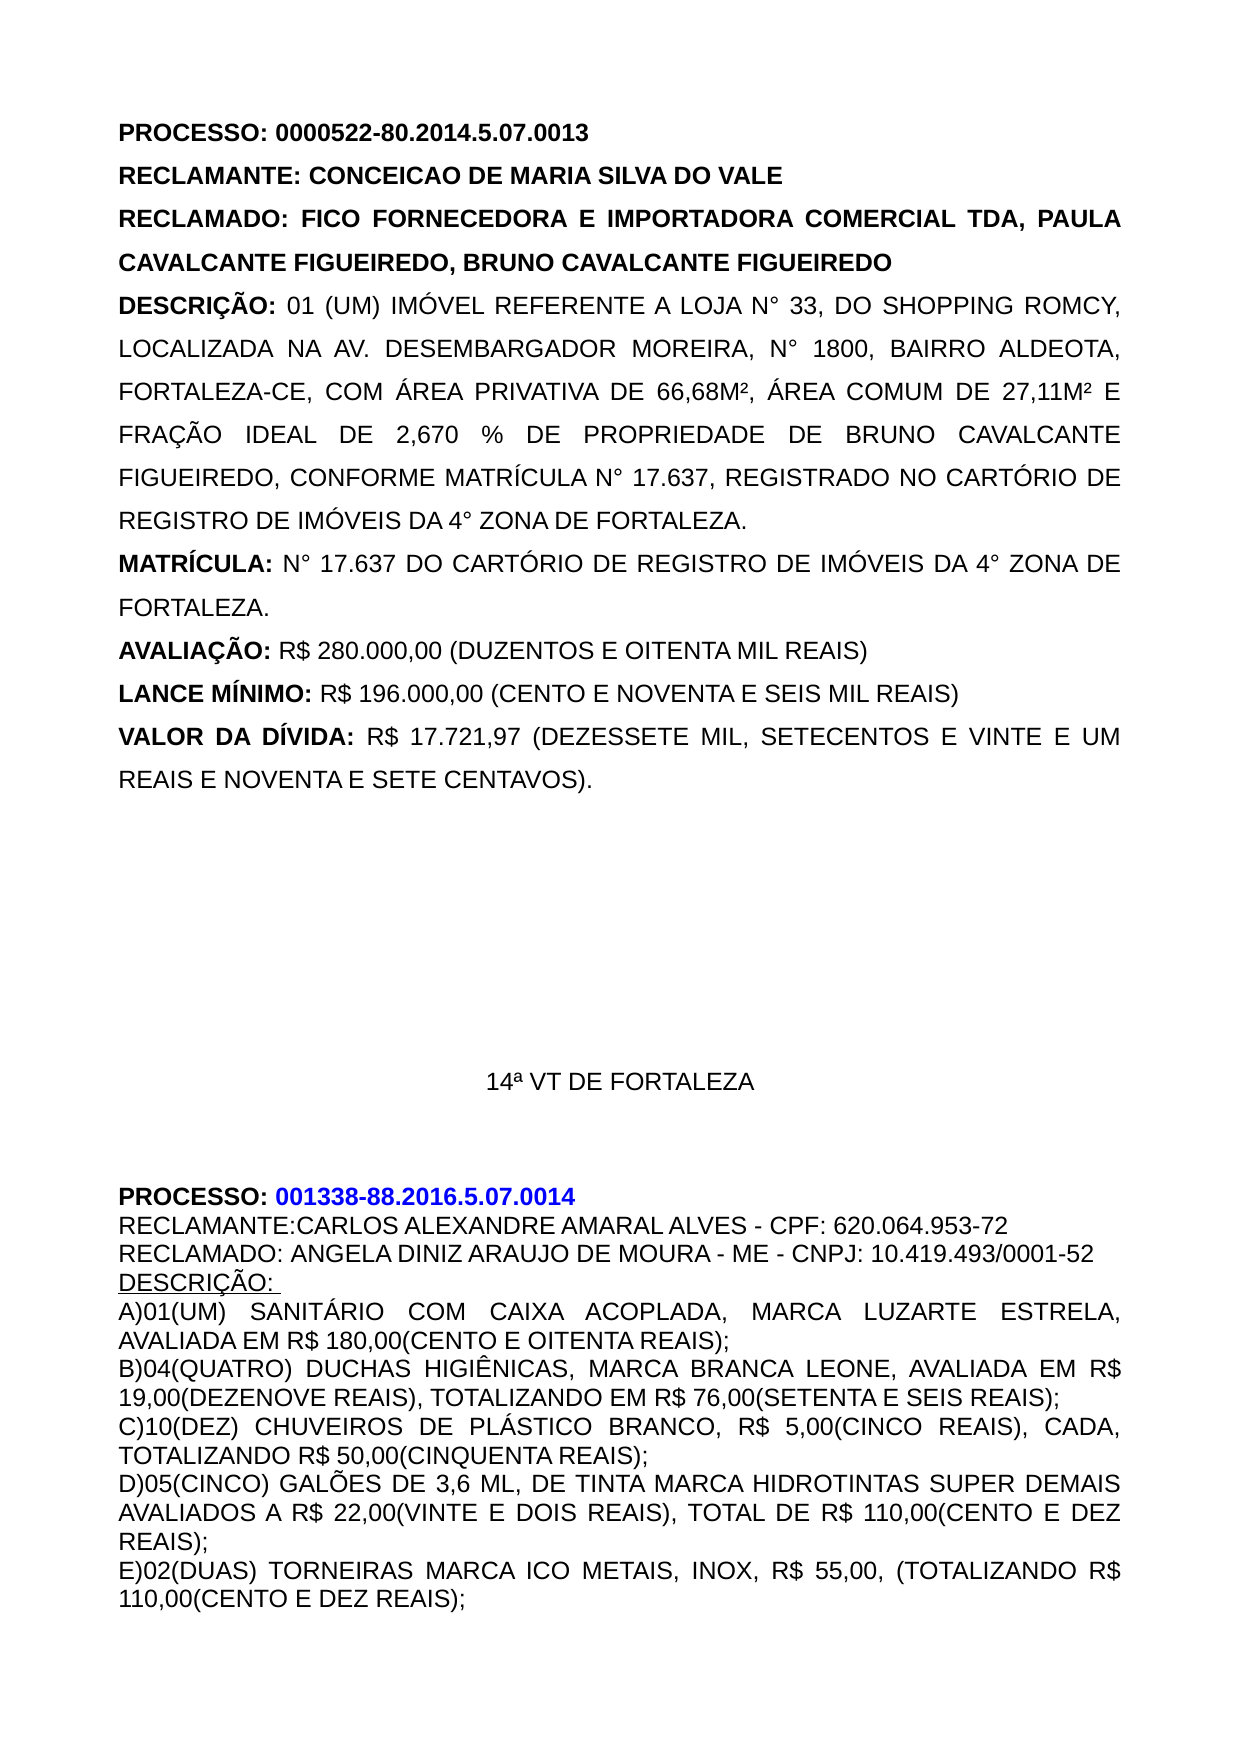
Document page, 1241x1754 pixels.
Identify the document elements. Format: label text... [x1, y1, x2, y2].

text E)02(DUAS) TORNEIRAS MARCA ICO METAIS, INOX, R$ 55,00, (TOTALIZANDO R$ 110,00(CENTO E DEZ REAIS); [118, 1556, 1122, 1613]
text C)10(DEZ) CHUVEIROS DE PLÁSTICO BRANCO, R$ 5,00(CINCO REAIS), CADA, TOTALIZANDO R$ 50,00(CINQUENTA REAIS); [118, 1412, 1122, 1469]
text DESCRIÇÃO: [118, 1268, 1122, 1297]
text RECLAMANTE: CONCEICAO DE MARIA SILVA DO VALE [118, 161, 1122, 190]
text A)01(UM) SANITÁRIO COM CAIXA ACOPLADA, MARCA LUZARTE ESTRELA, AVALIADA EM R$ 180,00(CENTO E OITENTA REAIS); [118, 1297, 1122, 1354]
text 14ª VT DE FORTALEZA [118, 1067, 1122, 1096]
text VALOR DA DÍVIDA: R$ 17.721,97 (DEZESSETE MIL, SETECENTOS E VINTE E UM REAIS E NOVENTA E SETE CENTAVOS). [118, 722, 1122, 794]
text RECLAMADO: ANGELA DINIZ ARAUJO DE MOURA - ME - CNPJ: 10.419.493/0001-52 [118, 1239, 1122, 1268]
text B)04(QUATRO) DUCHAS HIGIÊNICAS, MARCA BRANCA LEONE, AVALIADA EM R$ 19,00(DEZENOVE REAIS), TOTALIZANDO EM R$ 76,00(SETENTA E SEIS REAIS); [118, 1354, 1122, 1412]
text RECLAMANTE:CARLOS ALEXANDRE AMARAL ALVES - CPF: 620.064.953-72 [118, 1211, 1122, 1239]
text AVALIAÇÃO: R$ 280.000,00 (DUZENTOS E OITENTA MIL REAIS) [118, 636, 1122, 664]
text LANCE MÍNIMO: R$ 196.000,00 (CENTO E NOVENTA E SEIS MIL REAIS) [118, 679, 1122, 707]
text PROCESSO: 0000522-80.2014.5.07.0013 [118, 118, 1122, 147]
text RECLAMADO: FICO FORNECEDORA E IMPORTADORA COMERCIAL TDA, PAULA CAVALCANTE FIGUEIREDO, BRUNO CAVALCANTE FIGUEIREDO [118, 204, 1122, 276]
text MATRÍCULA: N° 17.637 DO CARTÓRIO DE REGISTRO DE IMÓVEIS DA 4° ZONA DE FORTALEZA. [118, 549, 1122, 621]
text PROCESSO: 001338-88.2016.5.07.0014 [118, 1182, 1122, 1211]
text DESCRIÇÃO: 01 (UM) IMÓVEL REFERENTE A LOJA N° 33, DO SHOPPING ROMCY, LOCALIZADA NA AV. DESEMBARGADOR MOREIRA, N° 1800, BAIRRO ALDEOTA, FORTALEZA-CE, COM ÁREA PRIVATIVA DE 66,68M², ÁREA COMUM DE 27,11M² E FRAÇÃO IDEAL DE 2,670 % DE PROPRIEDADE DE BRUNO CAVALCANTE FIGUEIREDO, CONFORME MATRÍCULA N° 17.637, REGISTRADO NO CARTÓRIO DE REGISTRO DE IMÓVEIS DA 4° ZONA DE FORTALEZA. [118, 291, 1122, 535]
text D)05(CINCO) GALÕES DE 3,6 ML, DE TINTA MARCA HIDROTINTAS SUPER DEMAIS AVALIADOS A R$ 22,00(VINTE E DOIS REAIS), TOTAL DE R$ 110,00(CENTO E DEZ REAIS); [118, 1469, 1122, 1556]
